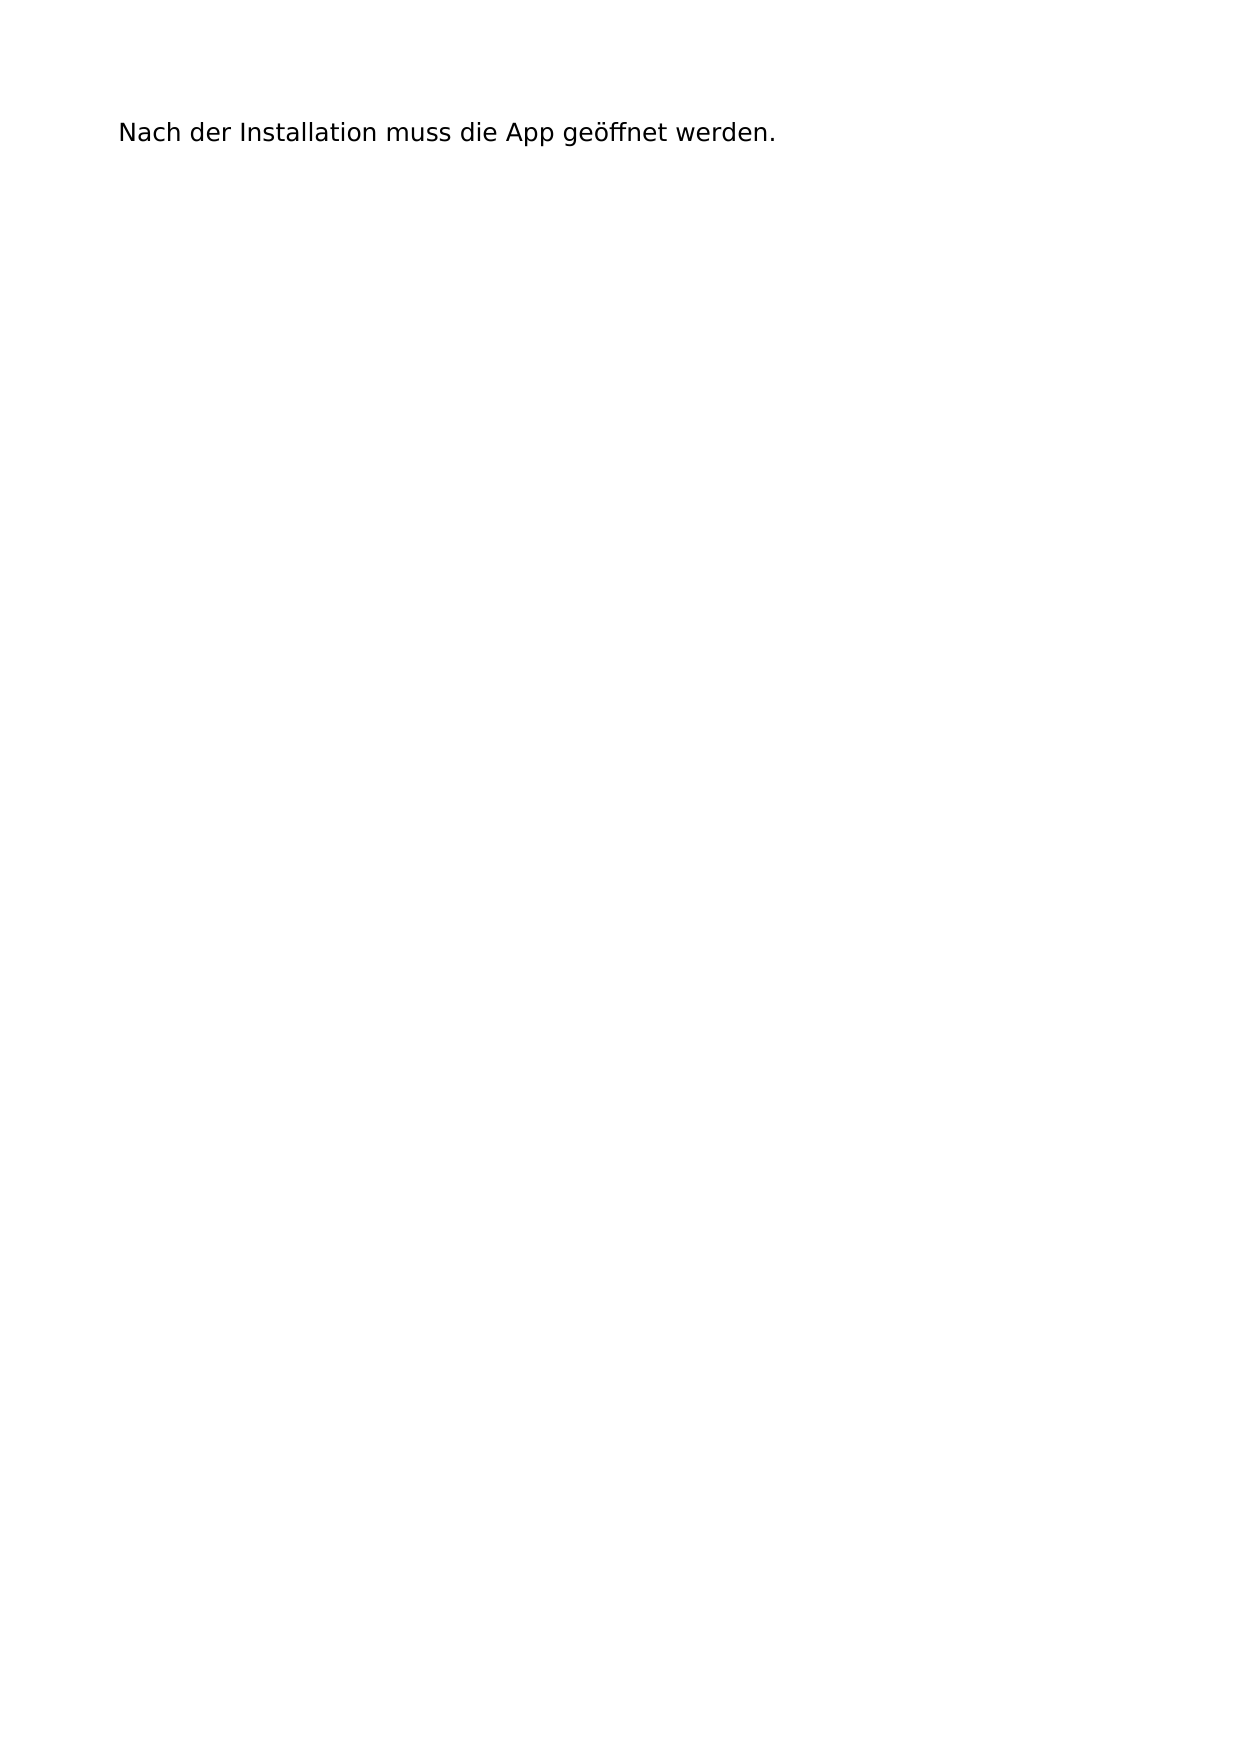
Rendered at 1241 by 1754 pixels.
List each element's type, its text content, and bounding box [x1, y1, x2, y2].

text Nach der Installation muss die App geöffnet werden. [118, 118, 1122, 147]
